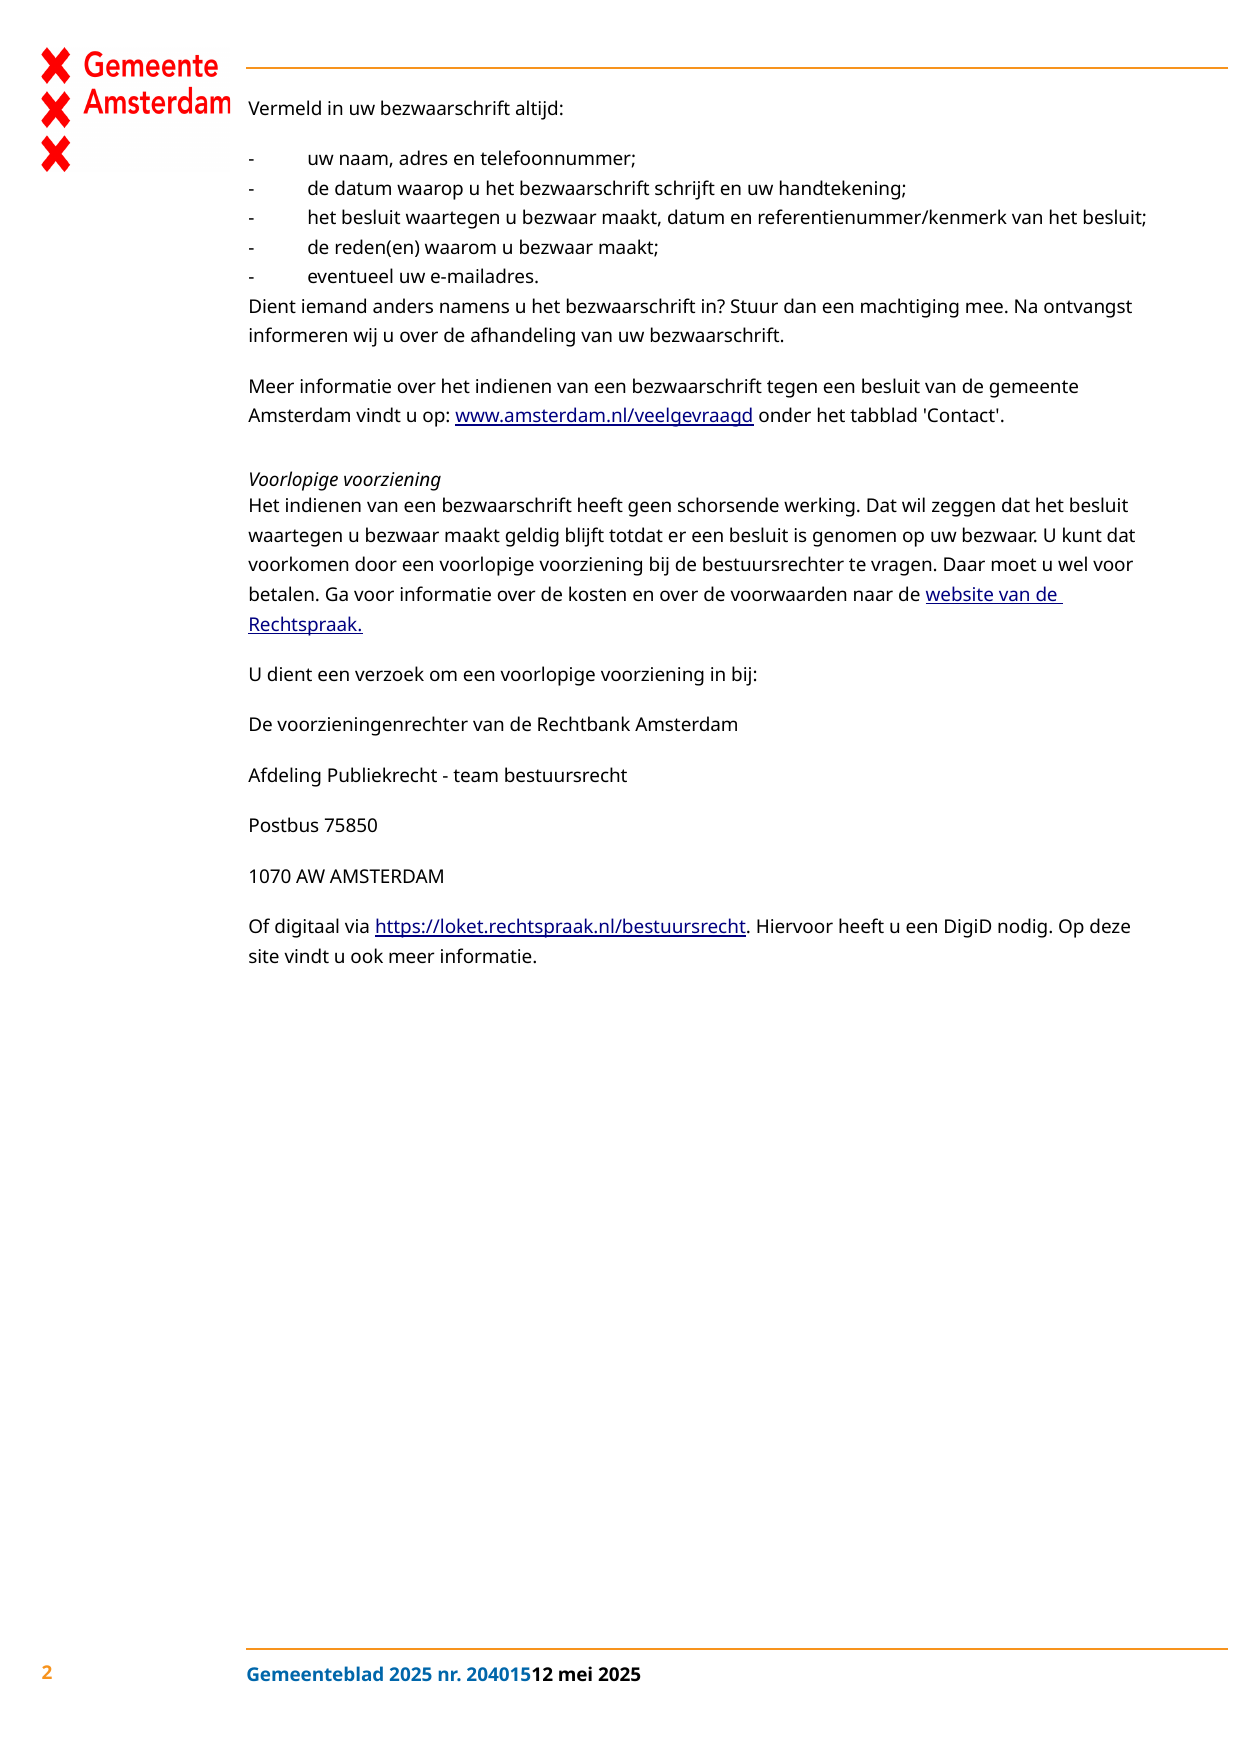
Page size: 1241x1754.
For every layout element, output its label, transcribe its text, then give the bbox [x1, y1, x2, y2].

text 1070 AW AMSTERDAM [248, 863, 1152, 888]
text Dient iemand anders namens u het bezwaarschrift in? Stuur dan een machtiging mee. Na ontvangst informeren wij u over de afhandeling van uw bezwaarschrift. [248, 293, 1152, 348]
text U dient een verzoek om een voorlopige voorziening in bij: [248, 661, 1152, 687]
list de datum waarop u het bezwaarschrift schrijft en uw handtekening; [248, 175, 1152, 201]
text Meer informatie over het indienen van een bezwaarschrift tegen een besluit van de gemeente Amsterdam vindt u op: www.amsterdam.nl/veelgevraagd onder het tabblad 'Contact'. [248, 373, 1152, 428]
text Vermeld in uw bezwaarschrift altijd: [248, 95, 1152, 121]
text De voorzieningenrechter van de Rechtbank Amsterdam [248, 712, 1152, 737]
text Het indienen van een bezwaarschrift heeft geen schorsende werking. Dat wil zeggen dat het besluit waartegen u bezwaar maakt geldig blijft totdat er een besluit is genomen op uw bezwaar. U kunt dat voorkomen door een voorlopige voorziening bij de bestuursrechter te vragen. Daar moet u wel voor betalen. Ga voor informatie over de kosten en over de voorwaarden naar de website van de Rechtspraak. [248, 492, 1152, 636]
text Afdeling Publiekrecht - team bestuursrecht [248, 762, 1152, 788]
text Postbus 75850 [248, 812, 1152, 838]
text Voorlopige voorziening [248, 467, 1152, 492]
list de reden(en) waarom u bezwaar maakt; [248, 234, 1152, 260]
text Of digitaal via https://loket.rechtspraak.nl/bestuursrecht. Hiervoor heeft u een DigiD nodig. Op deze site vindt u ook meer informatie. [248, 913, 1152, 968]
list het besluit waartegen u bezwaar maakt, datum en referentienummer/kenmerk van het besluit; [248, 204, 1152, 230]
list uw naam, adres en telefoonnummer; [248, 145, 1152, 171]
picture [41, 47, 231, 172]
list eventueel uw e-mailadres. [248, 263, 1152, 289]
